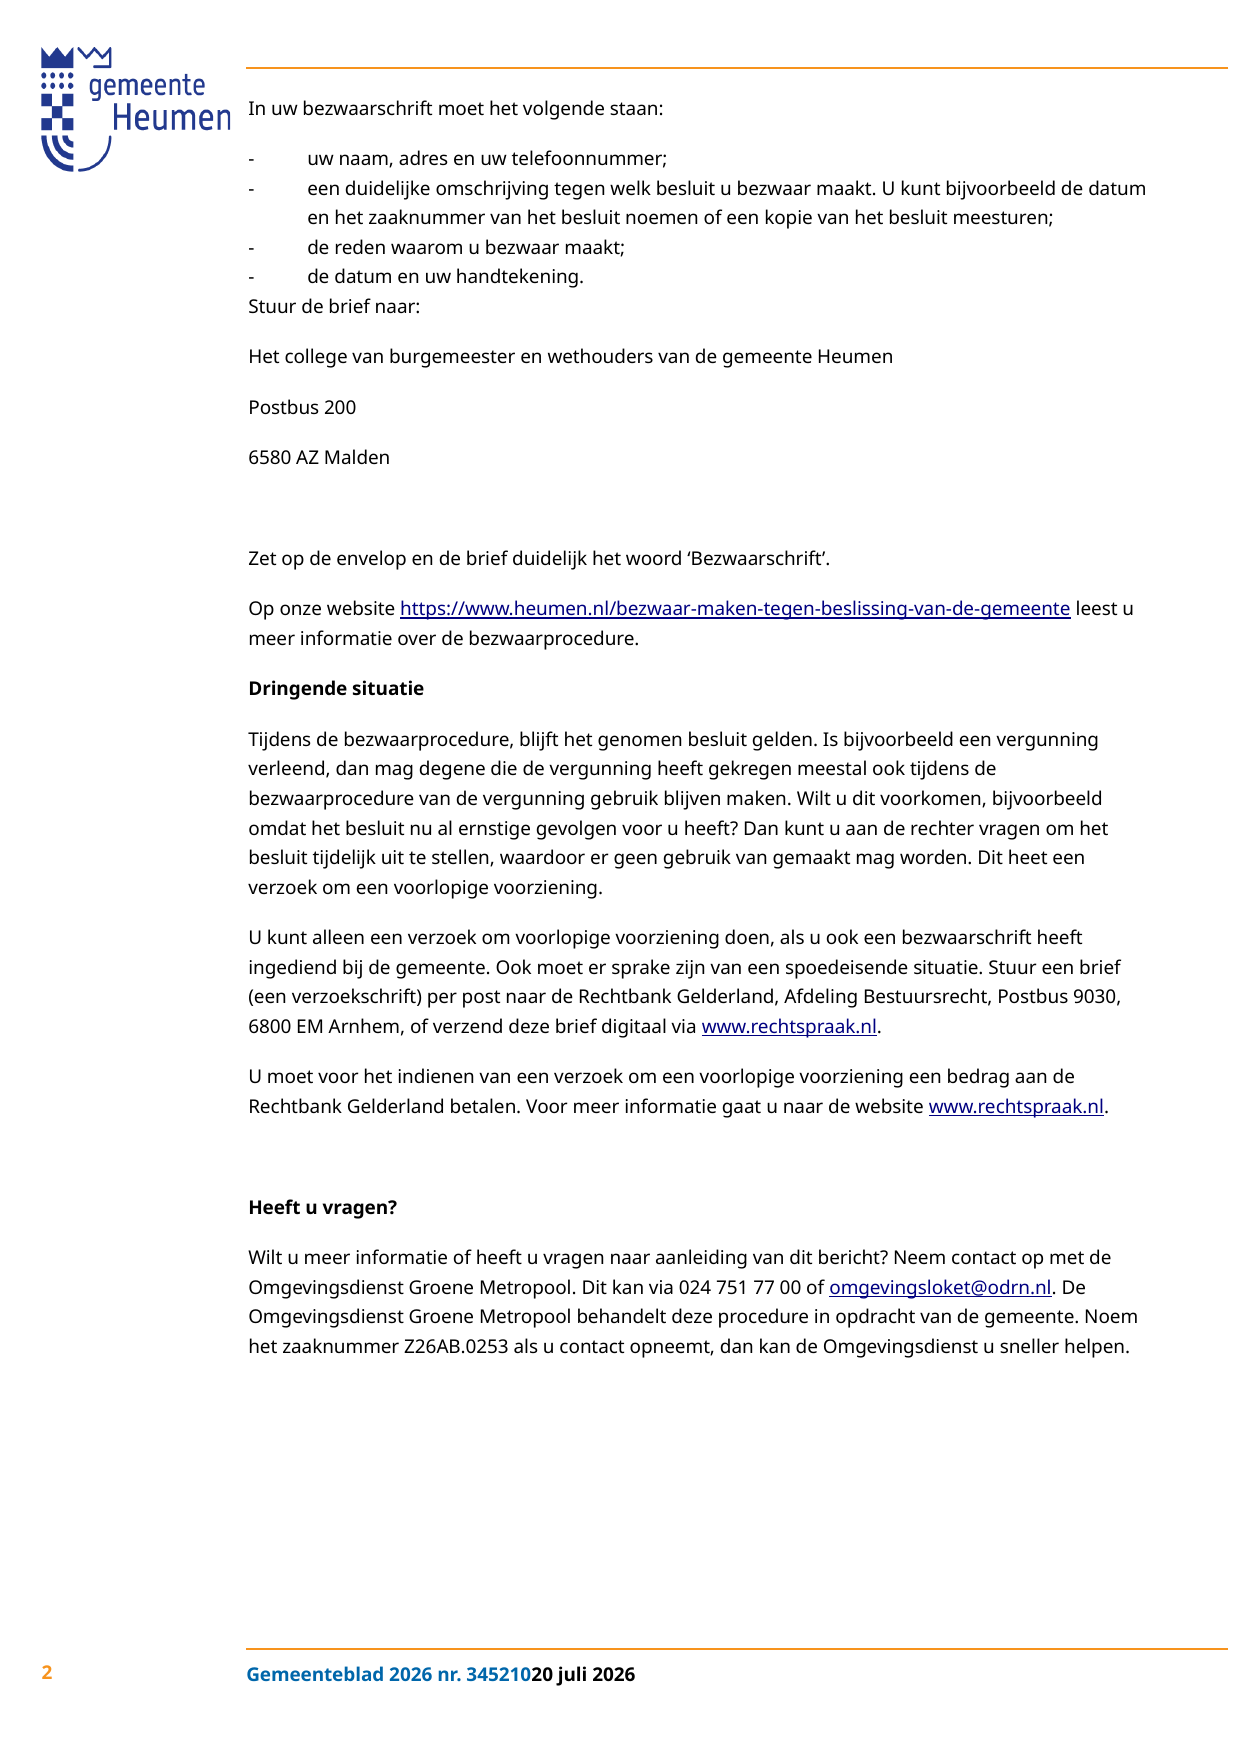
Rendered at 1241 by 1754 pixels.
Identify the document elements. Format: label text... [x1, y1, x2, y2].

text 6580 AZ Malden [248, 444, 1152, 470]
text U moet voor het indienen van een verzoek om een voorlopige voorziening een bedrag aan de Rechtbank Gelderland betalen. Voor meer informatie gaat u naar de website www.rechtspraak.nl. [248, 1063, 1152, 1119]
picture [41, 47, 231, 172]
list een duidelijke omschrijving tegen welk besluit u bezwaar maakt. U kunt bijvoorbeeld de datum en het zaaknummer van het besluit noemen of een kopie van het besluit meesturen; [248, 175, 1152, 230]
text Het college van burgemeester en wethouders van de gemeente Heumen [248, 343, 1152, 369]
text Dringende situatie [248, 676, 1152, 701]
text Wilt u meer informatie of heeft u vragen naar aanleiding van dit bericht? Neem contact op met de Omgevingsdienst Groene Metropool. Dit kan via 024 751 77 00 of omgevingsloket@odrn.nl. De Omgevingsdienst Groene Metropool behandelt deze procedure in opdracht van de gemeente. Noem het zaaknummer Z26AB.0253 als u contact opneemt, dan kan de Omgevingsdienst u sneller helpen. [248, 1244, 1152, 1359]
list uw naam, adres en uw telefoonnummer; [248, 145, 1152, 171]
text Heeft u vragen? [248, 1194, 1152, 1220]
text U kunt alleen een verzoek om voorlopige voorziening doen, als u ook een bezwaarschrift heeft ingediend bij de gemeente. Ook moet er sprake zijn van een spoedeisende situatie. Stuur een brief (een verzoekschrift) per post naar de Rechtbank Gelderland, Afdeling Bestuursrecht, Postbus 9030, 6800 EM Arnhem, of verzend deze brief digitaal via www.rechtspraak.nl. [248, 924, 1152, 1039]
text Op onze website https://www.heumen.nl/bezwaar-maken-tegen-beslissing-van-de-gemeente leest u meer informatie over de bezwaarprocedure. [248, 596, 1152, 651]
text In uw bezwaarschrift moet het volgende staan: [248, 95, 1152, 121]
list de reden waarom u bezwaar maakt; [248, 234, 1152, 260]
text Postbus 200 [248, 394, 1152, 420]
text Stuur de brief naar: [248, 293, 1152, 319]
text Tijdens de bezwaarprocedure, blijft het genomen besluit gelden. Is bijvoorbeeld een vergunning verleend, dan mag degene die de vergunning heeft gekregen meestal ook tijdens de bezwaarprocedure van de vergunning gebruik blijven maken. Wilt u dit voorkomen, bijvoorbeeld omdat het besluit nu al ernstige gevolgen voor u heeft? Dan kunt u aan de rechter vragen om het besluit tijdelijk uit te stellen, waardoor er geen gebruik van gemaakt mag worden. Dit heet een verzoek om een voorlopige voorziening. [248, 726, 1152, 900]
text Zet op de envelop en de brief duidelijk het woord ‘Bezwaarschrift’. [248, 545, 1152, 571]
list de datum en uw handtekening. [248, 263, 1152, 289]
